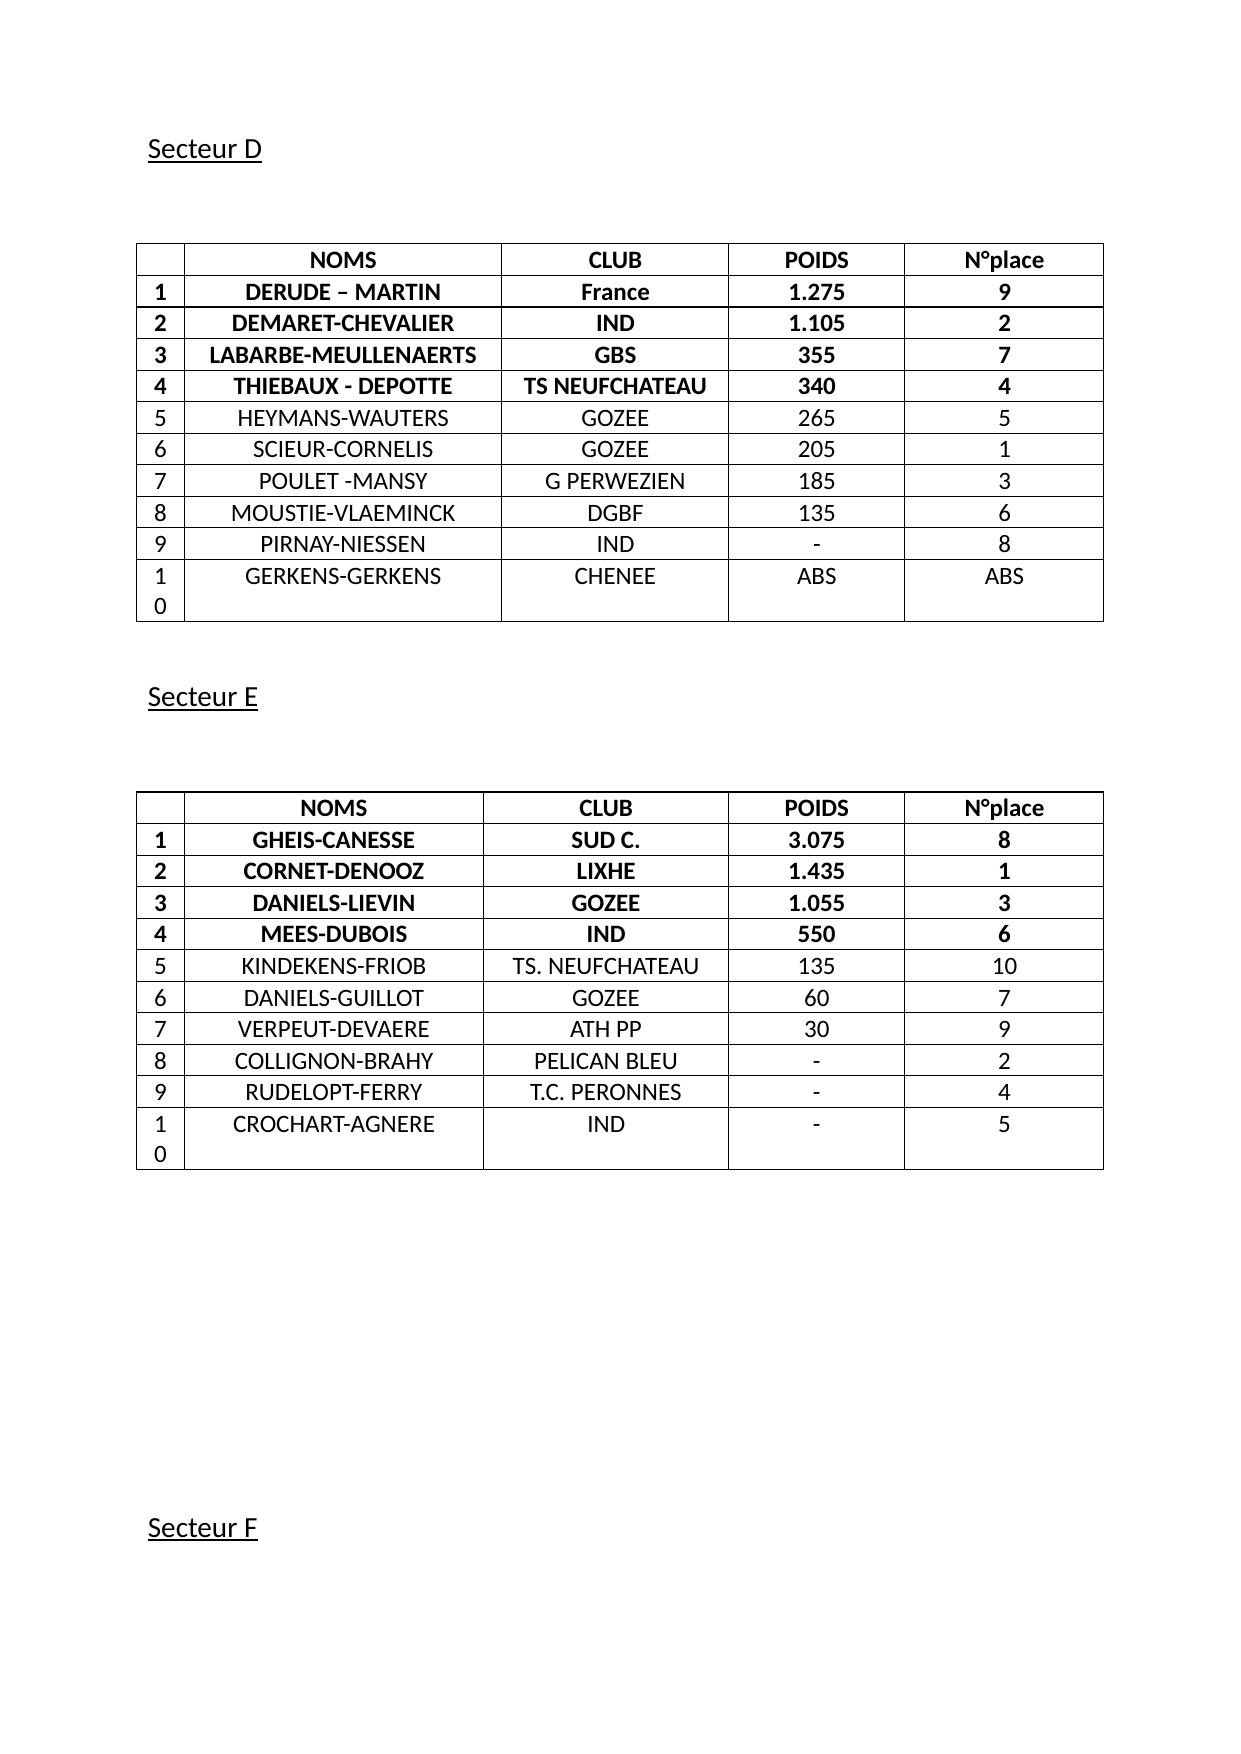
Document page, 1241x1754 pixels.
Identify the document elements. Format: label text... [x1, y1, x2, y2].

table_cell KINDEKENS-FRIOB [185, 950, 483, 981]
table_cell ABS [729, 560, 904, 621]
table_cell PELICAN BLEU [484, 1045, 728, 1075]
table_cell 9 [905, 1013, 1103, 1044]
table_cell 1 [905, 434, 1103, 464]
table_cell DANIELS-GUILLOT [185, 982, 483, 1012]
table_cell - [729, 1108, 904, 1169]
table_cell LIXHE [484, 856, 728, 886]
table_cell 4 [137, 919, 184, 949]
table_cell 6 [137, 982, 184, 1012]
table_cell 1 [905, 856, 1103, 886]
table_cell 135 [729, 497, 904, 527]
table_cell 7 [905, 982, 1103, 1012]
table_header N°place [905, 244, 1103, 275]
table_cell 7 [137, 465, 184, 496]
table_cell 60 [729, 982, 904, 1012]
table_cell 6 [137, 434, 184, 464]
table_cell LABARBE-MEULLENAERTS [185, 339, 501, 369]
table_cell 9 [137, 528, 184, 559]
table_cell 265 [729, 402, 904, 433]
table_cell SUD C. [484, 824, 728, 854]
table_cell G PERWEZIEN [502, 465, 728, 496]
table_cell 3 [905, 465, 1103, 496]
table_cell SCIEUR-CORNELIS [185, 434, 501, 464]
table_cell CROCHART-AGNERE [185, 1108, 483, 1169]
table_cell 1.055 [729, 887, 904, 918]
table_cell 7 [137, 1013, 184, 1044]
table_cell GHEIS-CANESSE [185, 824, 483, 854]
table_cell 1 [137, 824, 184, 854]
table_cell 1.435 [729, 856, 904, 886]
table_cell GOZEE [502, 402, 728, 433]
table_cell DGBF [502, 497, 728, 527]
table_cell MOUSTIE-VLAEMINCK [185, 497, 501, 527]
table_cell 1.275 [729, 276, 904, 306]
table_cell 205 [729, 434, 904, 464]
table_cell MEES-DUBOIS [185, 919, 483, 949]
table_header POIDS [729, 793, 904, 823]
table_cell - [729, 528, 904, 559]
table_cell RUDELOPT-FERRY [185, 1076, 483, 1107]
table_cell TS NEUFCHATEAU [502, 371, 728, 401]
table_cell GOZEE [484, 887, 728, 918]
table_cell 2 [137, 308, 184, 338]
table_cell 8 [905, 528, 1103, 559]
table_cell 7 [905, 339, 1103, 369]
table_cell GOZEE [484, 982, 728, 1012]
table_cell POULET -MANSY [185, 465, 501, 496]
table_cell 8 [905, 824, 1103, 854]
table_cell 10 [905, 950, 1103, 981]
table_cell 9 [137, 1076, 184, 1107]
table_cell HEYMANS-WAUTERS [185, 402, 501, 433]
table_cell 340 [729, 371, 904, 401]
table_header N°place [905, 793, 1103, 823]
table_cell T.C. PERONNES [484, 1076, 728, 1107]
table_cell 5 [905, 1108, 1103, 1169]
table_cell 1 [137, 276, 184, 306]
table_cell 10 [137, 1108, 184, 1169]
table_cell 8 [137, 497, 184, 527]
table_cell ATH PP [484, 1013, 728, 1044]
table_cell IND [502, 528, 728, 559]
text Secteur F [148, 1509, 1093, 1544]
table_cell PIRNAY-NIESSEN [185, 528, 501, 559]
table_header POIDS [729, 244, 904, 275]
table_cell 6 [905, 497, 1103, 527]
table_cell 5 [137, 402, 184, 433]
table_cell TS. NEUFCHATEAU [484, 950, 728, 981]
table_cell GERKENS-GERKENS [185, 560, 501, 621]
table_cell 2 [137, 856, 184, 886]
table_header [137, 244, 184, 275]
table_cell IND [484, 1108, 728, 1169]
table_cell 8 [137, 1045, 184, 1075]
table_cell 3 [137, 887, 184, 918]
table_cell - [729, 1076, 904, 1107]
table_cell 135 [729, 950, 904, 981]
table_cell 10 [137, 560, 184, 621]
table_cell 5 [905, 402, 1103, 433]
table_cell ABS [905, 560, 1103, 621]
table_cell IND [484, 919, 728, 949]
table_cell 550 [729, 919, 904, 949]
table_cell CORNET-DENOOZ [185, 856, 483, 886]
table_cell DEMARET-CHEVALIER [185, 308, 501, 338]
table_cell DERUDE – MARTIN [185, 276, 501, 306]
table_cell CHENEE [502, 560, 728, 621]
text Secteur E [148, 678, 1093, 714]
table_cell 6 [905, 919, 1103, 949]
table_cell DANIELS-LIEVIN [185, 887, 483, 918]
table_header [137, 793, 184, 823]
table_cell 2 [905, 308, 1103, 338]
table_cell 4 [905, 1076, 1103, 1107]
table_cell France [502, 276, 728, 306]
table_cell GBS [502, 339, 728, 369]
table_header NOMS [185, 793, 483, 823]
table_header NOMS [185, 244, 501, 275]
table_cell 9 [905, 276, 1103, 306]
table_cell 30 [729, 1013, 904, 1044]
table_cell 185 [729, 465, 904, 496]
table_cell 2 [905, 1045, 1103, 1075]
table_cell 1.105 [729, 308, 904, 338]
table_cell 3 [905, 887, 1103, 918]
table_cell 355 [729, 339, 904, 369]
table_cell - [729, 1045, 904, 1075]
table_cell 4 [905, 371, 1103, 401]
table_cell GOZEE [502, 434, 728, 464]
table_cell 4 [137, 371, 184, 401]
table_cell 3.075 [729, 824, 904, 854]
table_cell COLLIGNON-BRAHY [185, 1045, 483, 1075]
table_cell 3 [137, 339, 184, 369]
text Secteur D [148, 130, 1093, 166]
table_cell VERPEUT-DEVAERE [185, 1013, 483, 1044]
table_header CLUB [502, 244, 728, 275]
table_header CLUB [484, 793, 728, 823]
table_cell THIEBAUX - DEPOTTE [185, 371, 501, 401]
table_cell 5 [137, 950, 184, 981]
table_cell IND [502, 308, 728, 338]
